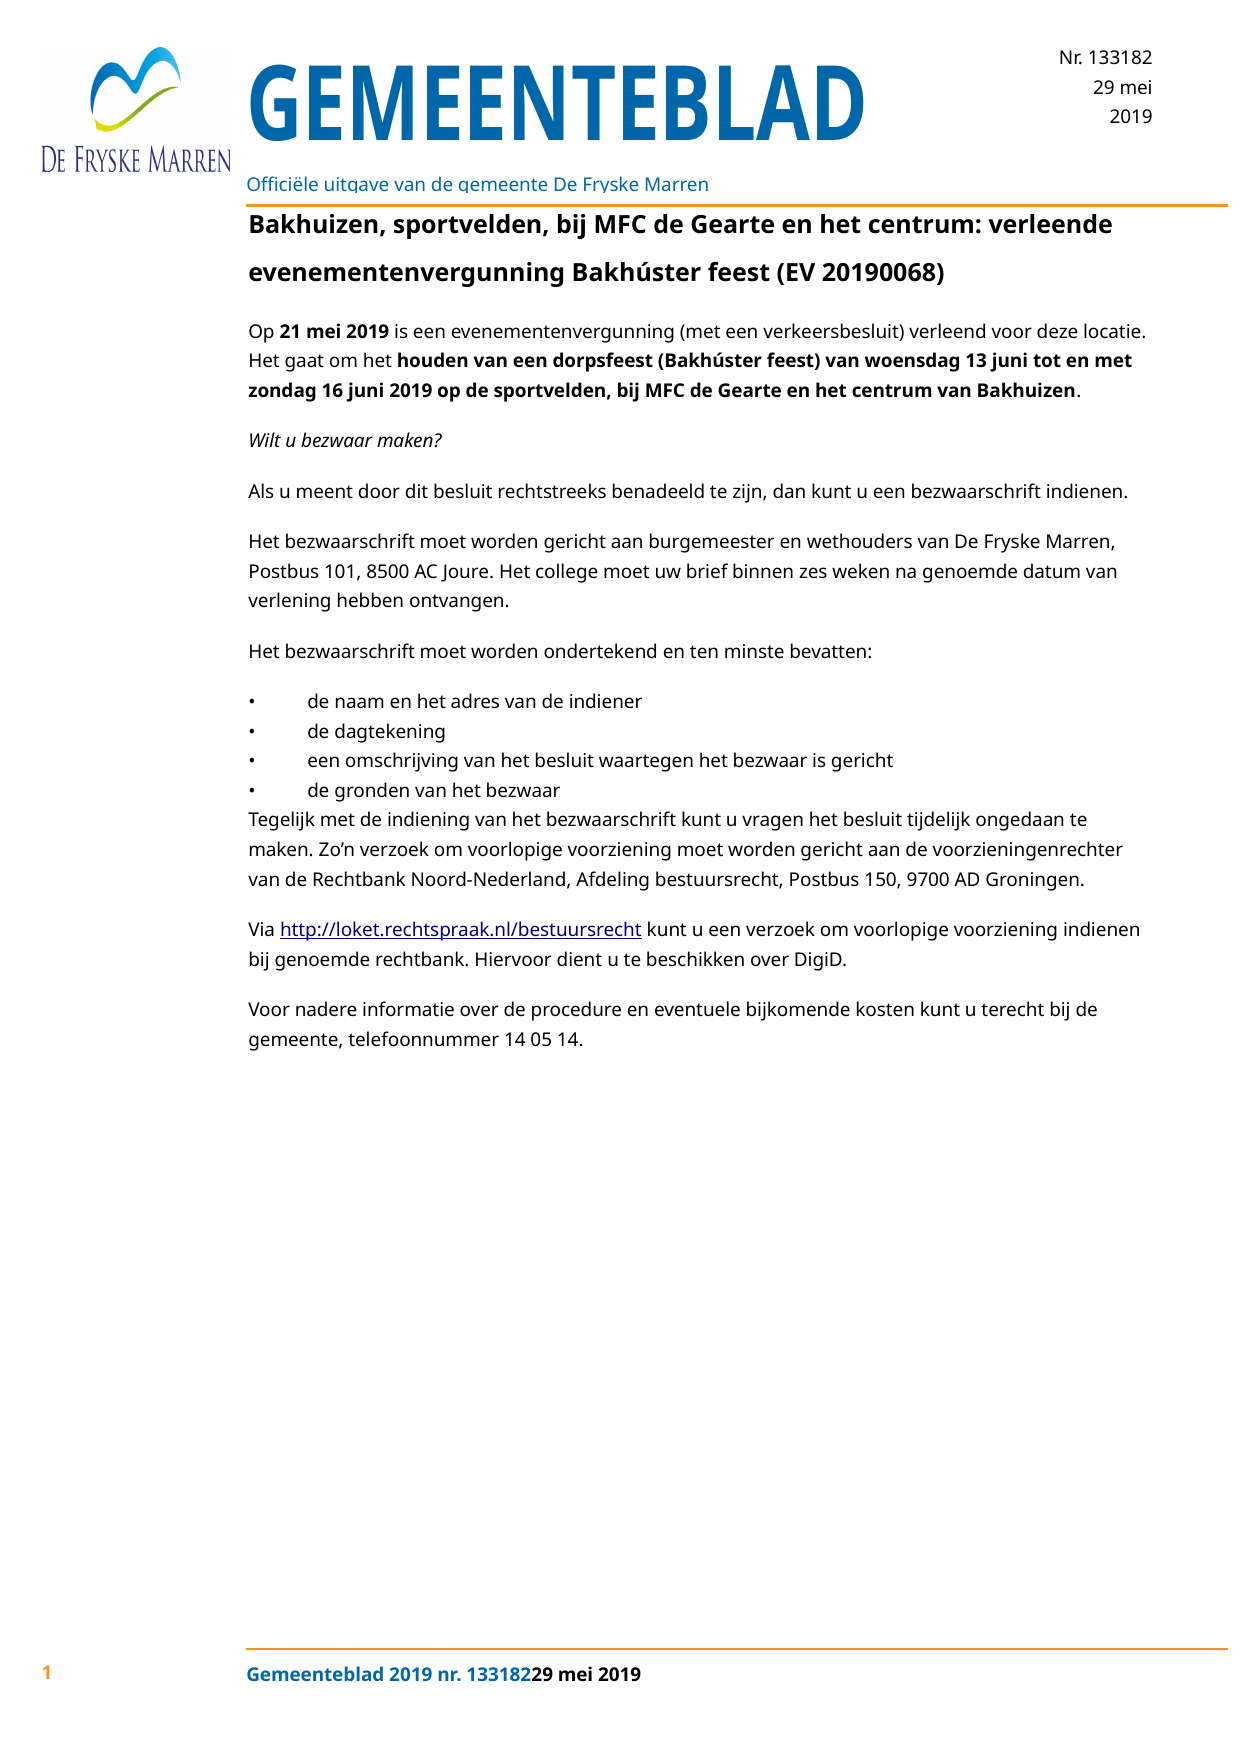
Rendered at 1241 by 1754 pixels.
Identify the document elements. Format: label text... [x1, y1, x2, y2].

list een omschrijving van het besluit waartegen het bezwaar is gericht [248, 747, 1152, 773]
text Bakhuizen, sportvelden, bij MFC de Gearte en het centrum: verleende evenementenvergunning Bakhúster feest (EV 20190068) [248, 207, 1152, 288]
text Het bezwaarschrift moet worden ondertekend en ten minste bevatten: [248, 638, 1152, 664]
text Als u meent door dit besluit rechtstreeks benadeeld te zijn, dan kunt u een bezwaarschrift indienen. [248, 478, 1152, 504]
text Tegelijk met de indiening van het bezwaarschrift kunt u vragen het besluit tijdelijk ongedaan te maken. Zo’n verzoek om voorlopige voorziening moet worden gericht aan de voorzieningenrechter van de Rechtbank Noord-Nederland, Afdeling bestuursrecht, Postbus 150, 9700 AD Groningen. [248, 807, 1152, 892]
text Op 21 mei 2019 is een evenementenvergunning (met een verkeersbesluit) verleend voor deze locatie. Het gaat om het houden van een dorpsfeest (Bakhúster feest) van woensdag 13 juni tot en met zondag 16 juni 2019 op de sportvelden, bij MFC de Gearte en het centrum van Bakhuizen. [248, 318, 1152, 403]
text Wilt u bezwaar maken? [248, 427, 1152, 453]
text Het bezwaarschrift moet worden gericht aan burgemeester en wethouders van De Fryske Marren, Postbus 101, 8500 AC Joure. Het college moet uw brief binnen zes weken na genoemde datum van verlening hebben ontvangen. [248, 528, 1152, 613]
list de dagtekening [248, 718, 1152, 744]
picture [41, 47, 231, 172]
list de gronden van het bezwaar [248, 777, 1152, 803]
text Voor nadere informatie over de procedure en eventuele bijkomende kosten kunt u terecht bij de gemeente, telefoonnummer 14 05 14. [248, 996, 1152, 1052]
list de naam en het adres van de indiener [248, 688, 1152, 714]
text Via http://loket.rechtspraak.nl/bestuursrecht kunt u een verzoek om voorlopige voorziening indienen bij genoemde rechtbank. Hiervoor dient u te beschikken over DigiD. [248, 916, 1152, 972]
